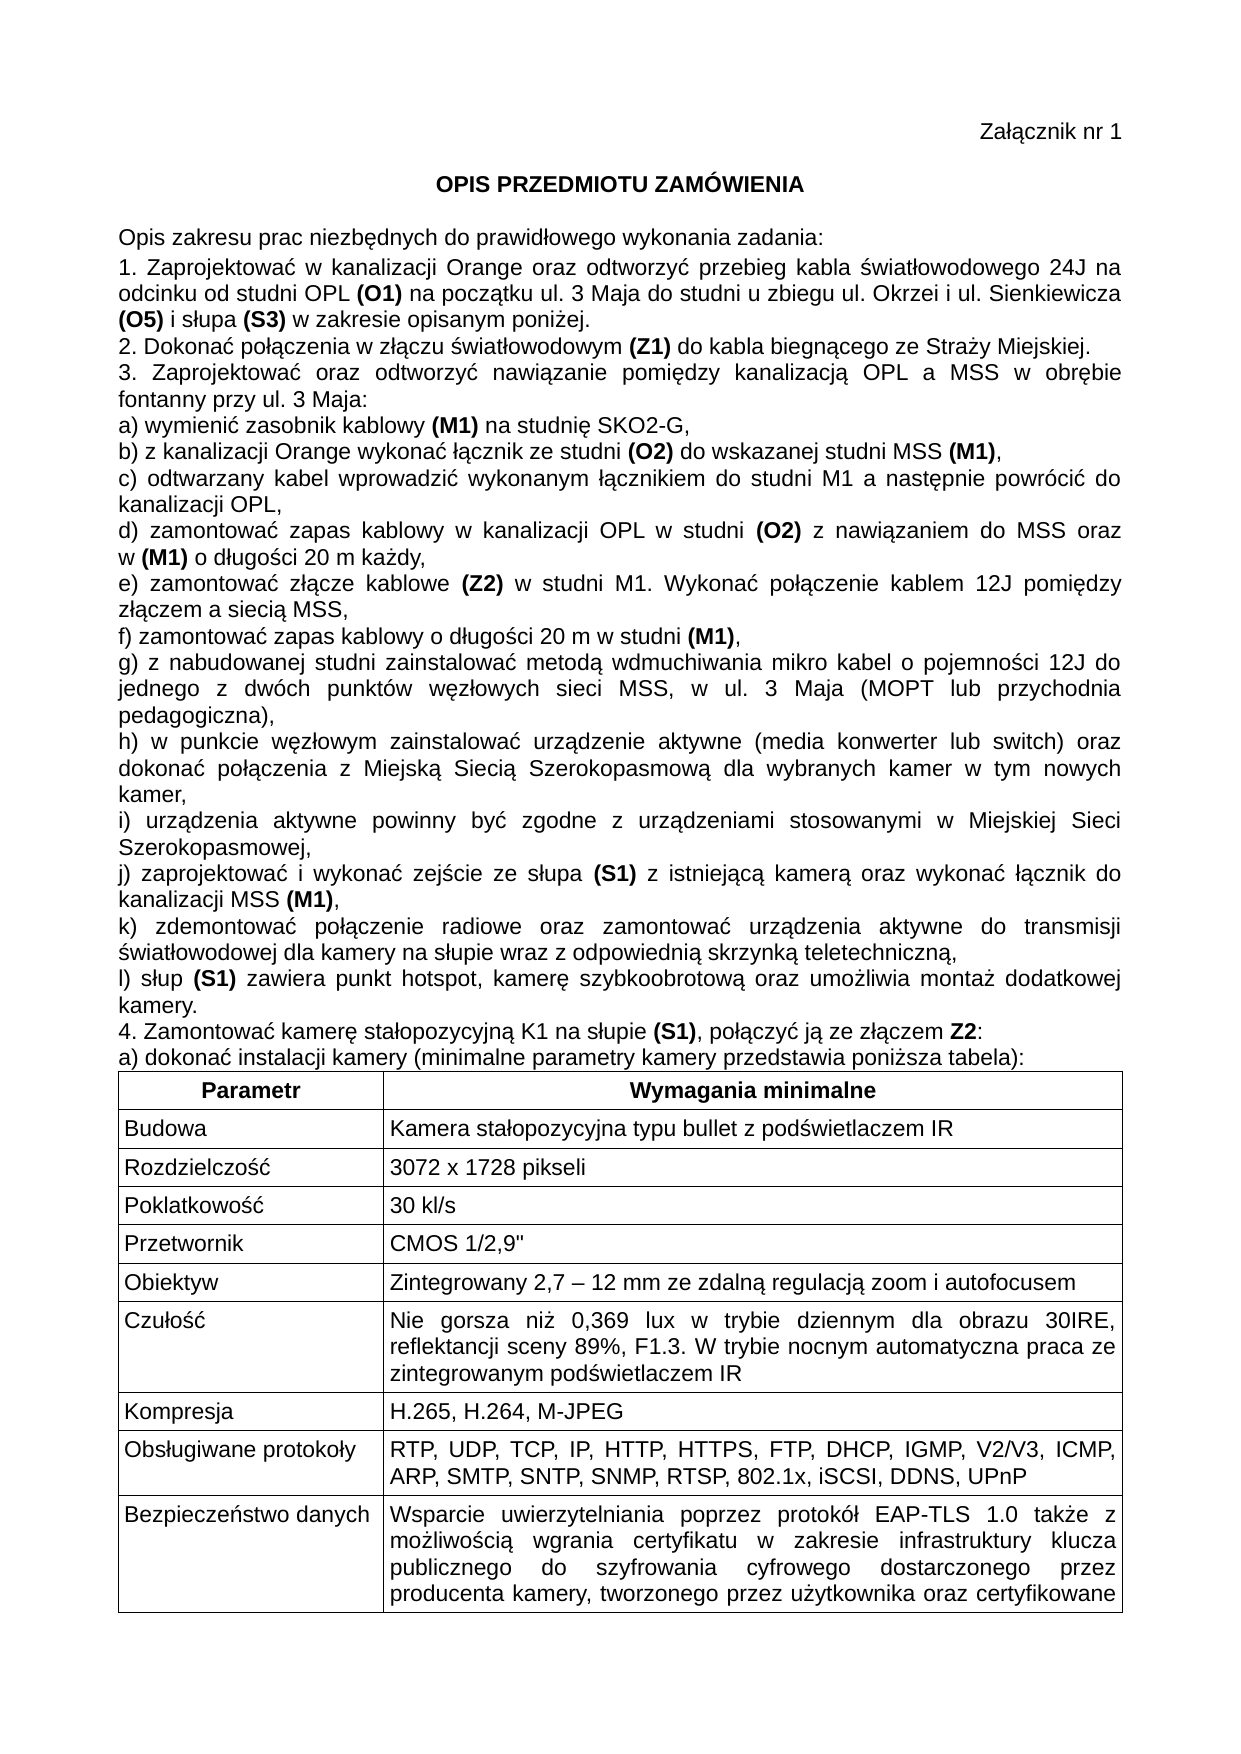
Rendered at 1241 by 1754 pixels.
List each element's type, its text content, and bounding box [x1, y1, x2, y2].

table_header Wymagania minimalne [384, 1072, 1122, 1109]
table_cell CMOS 1/2,9" [384, 1225, 1122, 1262]
text 1. Zaprojektować w kanalizacji Orange oraz odtworzyć przebieg kabla światłowodowego 24J na odcinku od studni OPL (O1) na początku ul. 3 Maja do studni u zbiegu ul. Okrzei i ul. Sienkiewicza (O5) i słupa (S3) w zakresie opisanym poniżej. [118, 254, 1122, 333]
text i) urządzenia aktywne powinny być zgodne z urządzeniami stosowanymi w Miejskiej Sieci Szerokopasmowej, [118, 807, 1122, 860]
text 3. Zaprojektować oraz odtworzyć nawiązanie pomiędzy kanalizacją OPL a MSS w obrębie fontanny przy ul. 3 Maja: [118, 359, 1122, 412]
text f) zamontować zapas kablowy o długości 20 m w studni (M1), [118, 623, 1122, 649]
table_cell Poklatkowość [119, 1187, 383, 1224]
table_cell Nie gorsza niż 0,369 lux w trybie dziennym dla obrazu 30IRE, reflektancji sceny 89%, F1.3. W trybie nocnym automatyczna praca ze zintegrowanym podświetlaczem IR [384, 1302, 1122, 1392]
text OPIS PRZEDMIOTU ZAMÓWIENIA [118, 171, 1122, 197]
text k) zdemontować połączenie radiowe oraz zamontować urządzenia aktywne do transmisji światłowodowej dla kamery na słupie wraz z odpowiednią skrzynką teletechniczną, [118, 913, 1122, 965]
table_cell RTP, UDP, TCP, IP, HTTP, HTTPS, FTP, DHCP, IGMP, V2/V3, ICMP, ARP, SMTP, SNTP, SNMP, RTSP, 802.1x, iSCSI, DDNS, UPnP [384, 1431, 1122, 1495]
text Opis zakresu prac niezbędnych do prawidłowego wykonania zadania: [118, 223, 1122, 250]
text c) odtwarzany kabel wprowadzić wykonanym łącznikiem do studni M1 a następnie powrócić do kanalizacji OPL, [118, 464, 1122, 517]
text 4. Zamontować kamerę stałopozycyjną K1 na słupie (S1), połączyć ją ze złączem Z2: [118, 1018, 1122, 1044]
table_cell Kompresja [119, 1393, 383, 1430]
table_cell Wsparcie uwierzytelniania poprzez protokół EAP-TLS 1.0 także z możliwością wgrania certyfikatu w zakresie infrastruktury klucza publicznego do szyfrowania cyfrowego dostarczonego przez producenta kamery, tworzonego przez użytkownika oraz certyfikowane [384, 1496, 1122, 1612]
table_cell Kamera stałopozycyjna typu bullet z podświetlaczem IR [384, 1110, 1122, 1147]
table_cell Rozdzielczość [119, 1149, 383, 1186]
table_cell 30 kl/s [384, 1187, 1122, 1224]
text g) z nabudowanej studni zainstalować metodą wdmuchiwania mikro kabel o pojemności 12J do jednego z dwóch punktów węzłowych sieci MSS, w ul. 3 Maja (MOPT lub przychodnia pedagogiczna), [118, 649, 1122, 728]
table_cell H.265, H.264, M-JPEG [384, 1393, 1122, 1430]
table_cell 3072 x 1728 pikseli [384, 1149, 1122, 1186]
table_header Parametr [119, 1072, 383, 1109]
table_cell Obsługiwane protokoły [119, 1431, 383, 1495]
text b) z kanalizacji Orange wykonać łącznik ze studni (O2) do wskazanej studni MSS (M1), [118, 438, 1122, 464]
text 2. Dokonać połączenia w złączu światłowodowym (Z1) do kabla biegnącego ze Straży Miejskiej. [118, 333, 1122, 359]
text a) wymienić zasobnik kablowy (M1) na studnię SKO2-G, [118, 412, 1122, 438]
table_cell Obiektyw [119, 1264, 383, 1301]
table_cell Przetwornik [119, 1225, 383, 1262]
text l) słup (S1) zawiera punkt hotspot, kamerę szybkoobrotową oraz umożliwia montaż dodatkowej kamery. [118, 965, 1122, 1018]
text h) w punkcie węzłowym zainstalować urządzenie aktywne (media konwerter lub switch) oraz dokonać połączenia z Miejską Siecią Szerokopasmową dla wybranych kamer w tym nowych kamer, [118, 728, 1122, 807]
text e) zamontować złącze kablowe (Z2) w studni M1. Wykonać połączenie kablem 12J pomiędzy złączem a siecią MSS, [118, 570, 1122, 623]
table_cell Bezpieczeństwo danych [119, 1496, 383, 1612]
table_cell Czułość [119, 1302, 383, 1392]
text a) dokonać instalacji kamery (minimalne parametry kamery przedstawia poniższa tabela): [118, 1044, 1122, 1071]
text Załącznik nr 1 [118, 118, 1122, 144]
table_cell Budowa [119, 1110, 383, 1147]
text d) zamontować zapas kablowy w kanalizacji OPL w studni (O2) z nawiązaniem do MSS oraz w (M1) o długości 20 m każdy, [118, 517, 1122, 570]
table_cell Zintegrowany 2,7 – 12 mm ze zdalną regulacją zoom i autofocusem [384, 1264, 1122, 1301]
text j) zaprojektować i wykonać zejście ze słupa (S1) z istniejącą kamerą oraz wykonać łącznik do kanalizacji MSS (M1), [118, 860, 1122, 913]
